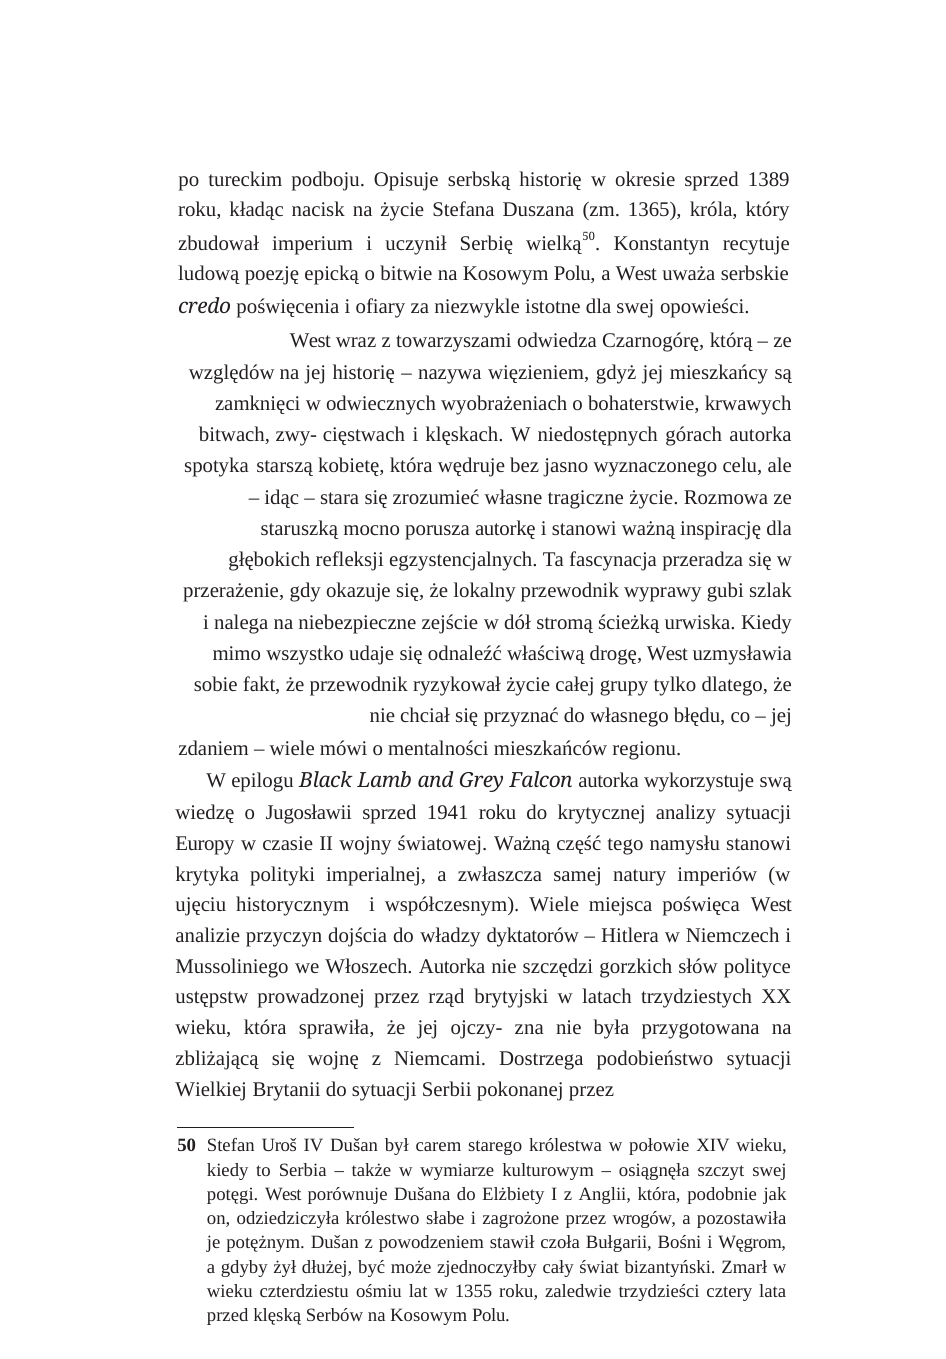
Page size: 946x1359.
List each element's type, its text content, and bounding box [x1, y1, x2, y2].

text po tureckim podboju. Opisuje serbską historię w okresie sprzed 1389 roku, kładąc nacisk na życie Stefana Duszana (zm. 1365), króla, który zbudował imperium i uczynił Serbię wielką50. Konstantyn recytuje ludową poezję epicką o bitwie na Kosowym Polu, a West uważa serbskie credo poświęcenia i ofiary za niezwykle istotne dla swej opowieści. [178, 167, 790, 320]
list Stefan Uroš IV Dušan był carem starego królestwa w połowie XIV wieku, kiedy to Serbia – także w wymiarze kulturowym – osiągnęła szczyt swej potęgi. West porównuje Dušana do Elżbiety I z Anglii, która, podobnie jak on, odziedziczyła królestwo słabe i zagrożone przez wrogów, a pozostawiła je potężnym. Dušan z powodzeniem stawił czoła Bułgarii, Bośni i Węgrom, a gdyby żył dłużej, być może zjednoczyłby cały świat bizantyński. Zmarł w wieku czterdziestu ośmiu lat w 1355 roku, zaledwie trzydzieści cztery lata przed klęską Serbów na Kosowym Polu. [177, 1127, 787, 1326]
text West wraz z towarzyszami odwiedza Czarnogórę, którą – ze względów na jej historię – nazywa więzieniem, gdyż jej mieszkańcy są zamknięci w odwiecznych wyobrażeniach o bohaterstwie, krwawych bitwach, zwy- cięstwach i klęskach. W niedostępnych górach autorka spotyka starszą kobietę, która wędruje bez jasno wyznaczonego celu, ale – idąc – stara się zrozumieć własne tragiczne życie. Rozmowa ze staruszką mocno porusza autorkę i stanowi ważną inspirację dla głębokich refleksji egzystencjalnych. Ta fascynacja przeradza się w przerażenie, gdy okazuje się, że lokalny przewodnik wyprawy gubi szlak i nalega na niebezpieczne zejście w dół stromą ścieżką urwiska. Kiedy mimo wszystko udaje się odnaleźć właściwą drogę, West uzmysławia sobie fakt, że przewodnik ryzykował życie całej grupy tylko dlatego, że nie chciał się przyznać do własnego błędu, co – jej [177, 328, 792, 727]
text W epilogu Black Lamb and Grey Falcon autorka wykorzystuje swą wiedzę o Jugosławii sprzed 1941 roku do krytycznej analizy sytuacji Europy w czasie II wojny światowej. Ważną część tego namysłu stanowi krytyka polityki imperialnej, a zwłaszcza samej natury imperiów (w ujęciu historycznym i współczesnym). Wiele miejsca poświęca West analizie przyczyn dojścia do władzy dyktatorów – Hitlera w Niemczech i Mussoliniego we Włoszech. Autorka nie szczędzi gorzkich słów polityce ustępstw prowadzonej przez rząd brytyjski w latach trzydziestych XX wieku, która sprawiła, że jej ojczy- zna nie była przygotowana na zbliżającą się wojnę z Niemcami. Dostrzega podobieństwo sytuacji Wielkiej Brytanii do sytuacji Serbii pokonanej przez [175, 765, 792, 1101]
text zdaniem – wiele mówi o mentalności mieszkańców regionu. [178, 736, 814, 760]
